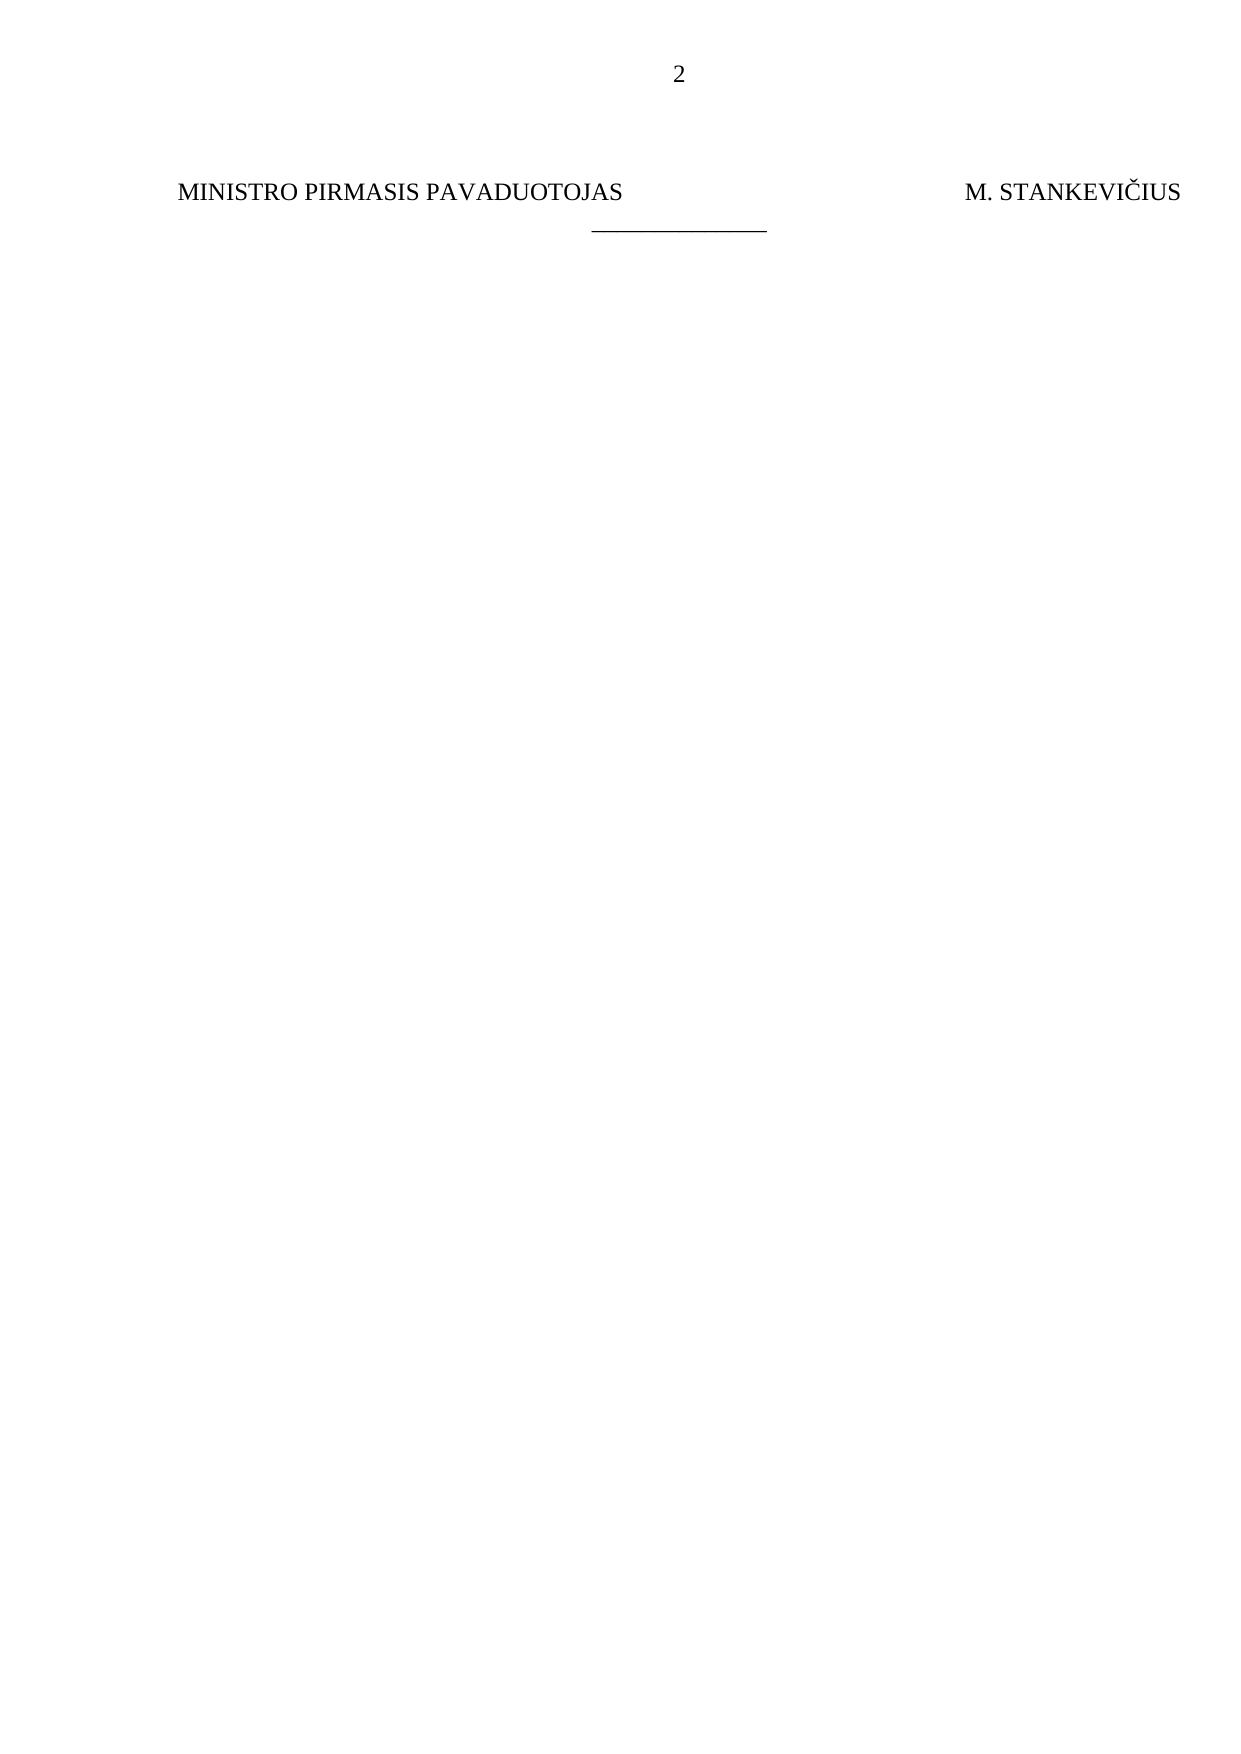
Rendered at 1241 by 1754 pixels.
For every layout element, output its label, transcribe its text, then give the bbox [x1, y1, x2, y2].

text ______________ [177, 206, 1181, 235]
text MINISTRO PIRMASIS PAVADUOTOJAS M. STANKEVIČIUS [177, 177, 1181, 206]
